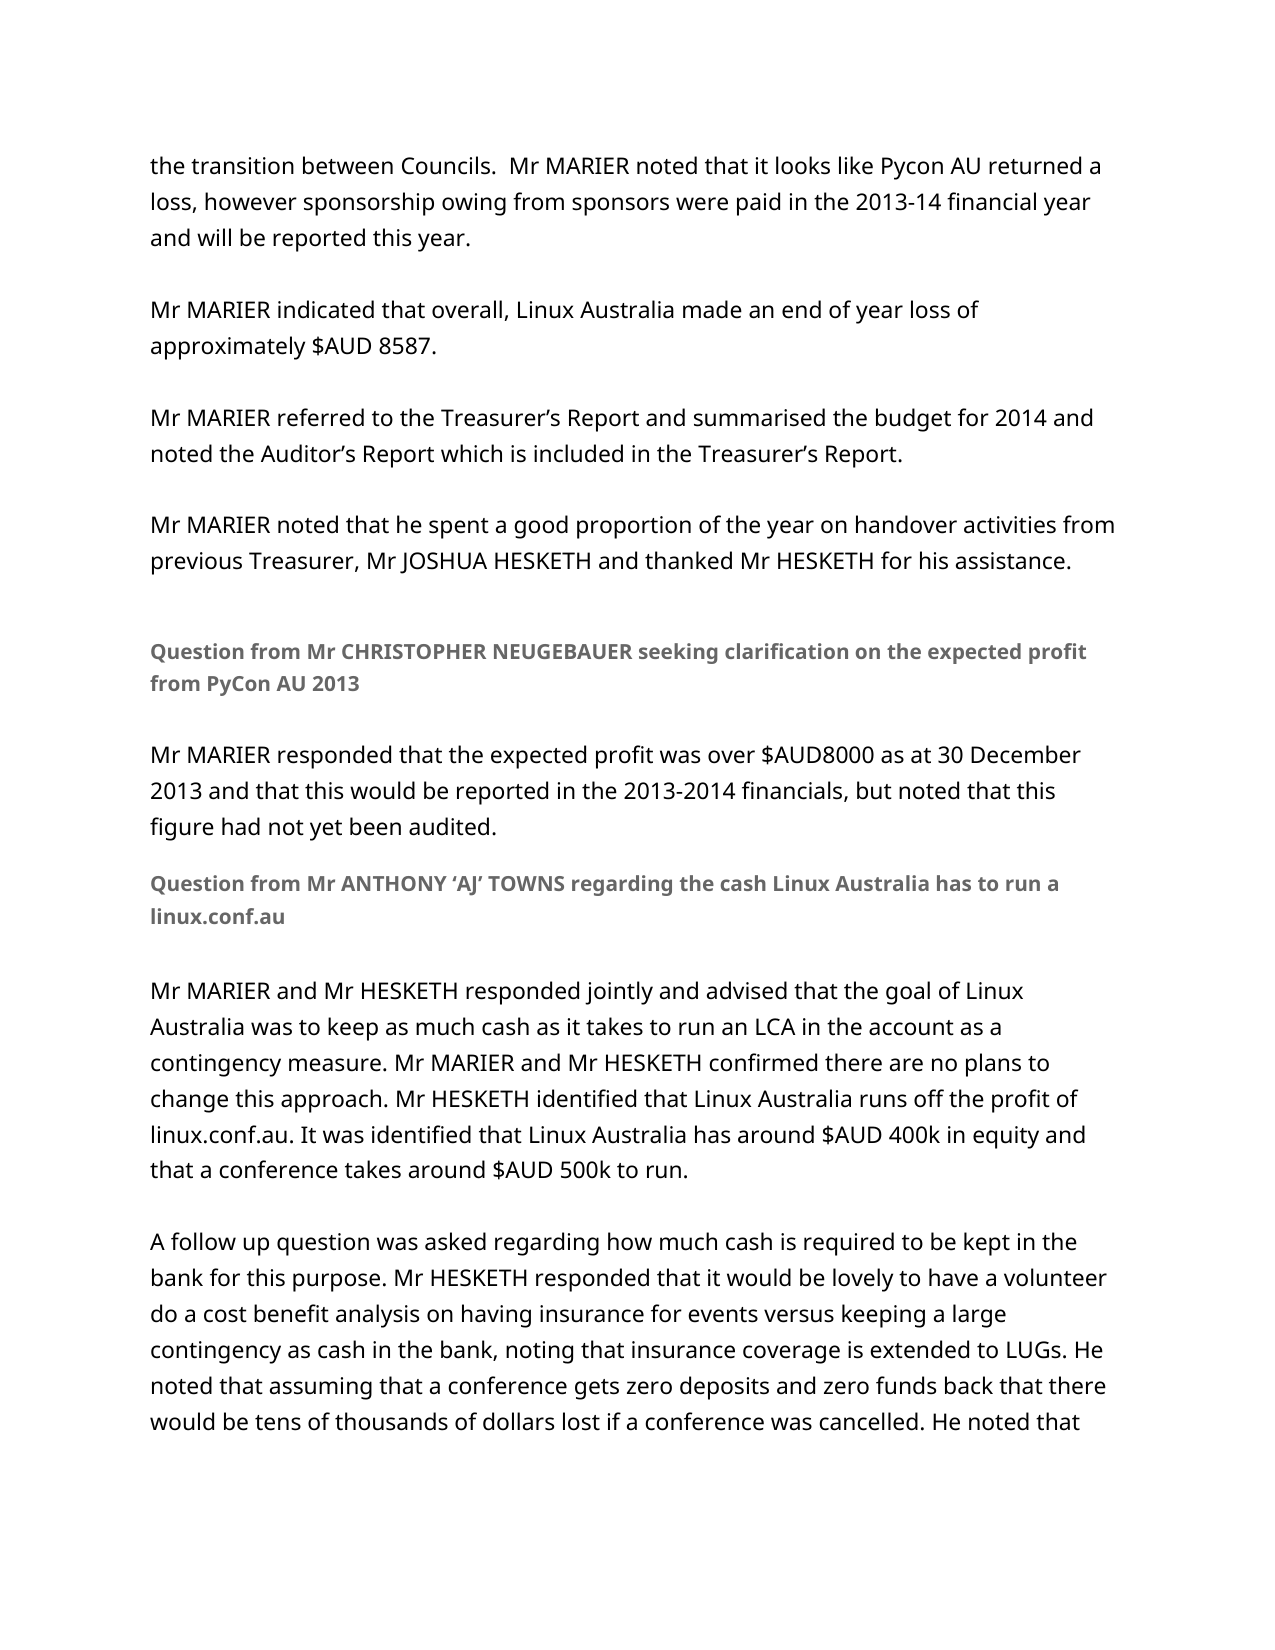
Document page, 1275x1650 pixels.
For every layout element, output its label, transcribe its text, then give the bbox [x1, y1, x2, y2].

text A follow up question was asked regarding how much cash is required to be kept in the bank for this purpose. Mr HESKETH responded that it would be lovely to have a volunteer do a cost benefit analysis on having insurance for events versus keeping a large contingency as cash in the bank, noting that insurance coverage is extended to LUGs. He noted that assuming that a conference gets zero deposits and zero funds back that there would be tens of thousands of dollars lost if a conference was cancelled. He noted that [150, 1226, 1125, 1437]
text Mr MARIER noted that he spent a good proportion of the year on handover activities from previous Treasurer, Mr JOSHUA HESKETH and thanked Mr HESKETH for his assistance. [150, 509, 1125, 577]
subtitle Question from Mr CHRISTOPHER NEUGEBAUER seeking clarification on the expected profit from PyCon AU 2013 [150, 637, 1125, 698]
text Mr MARIER and Mr HESKETH responded jointly and advised that the goal of Linux Australia was to keep as much cash as it takes to run an LCA in the account as a contingency measure. Mr MARIER and Mr HESKETH confirmed there are no plans to change this approach. Mr HESKETH identified that Linux Australia runs off the profit of linux.conf.au. It was identified that Linux Australia has around $AUD 400k in equity and that a conference takes around $AUD 500k to run. [150, 975, 1125, 1186]
text the transition between Councils. Mr MARIER noted that it looks like Pycon AU returned a loss, however sponsorship owing from sponsors were paid in the 2013-14 financial year and will be reported this year. [150, 150, 1125, 253]
text Mr MARIER indicated that overall, Linux Australia made an end of year loss of approximately $AUD 8587. [150, 294, 1125, 361]
text Mr MARIER responded that the expected profit was over $AUD8000 as at 30 December 2013 and that this would be reported in the 2013-2014 financials, but noted that this figure had not yet been audited. [150, 739, 1125, 842]
subtitle Question from Mr ANTHONY ‘AJ’ TOWNS regarding the cash Linux Australia has to run a linux.conf.au [150, 869, 1125, 931]
text Mr MARIER referred to the Treasurer’s Report and summarised the budget for 2014 and noted the Auditor’s Report which is included in the Treasurer’s Report. [150, 402, 1125, 469]
